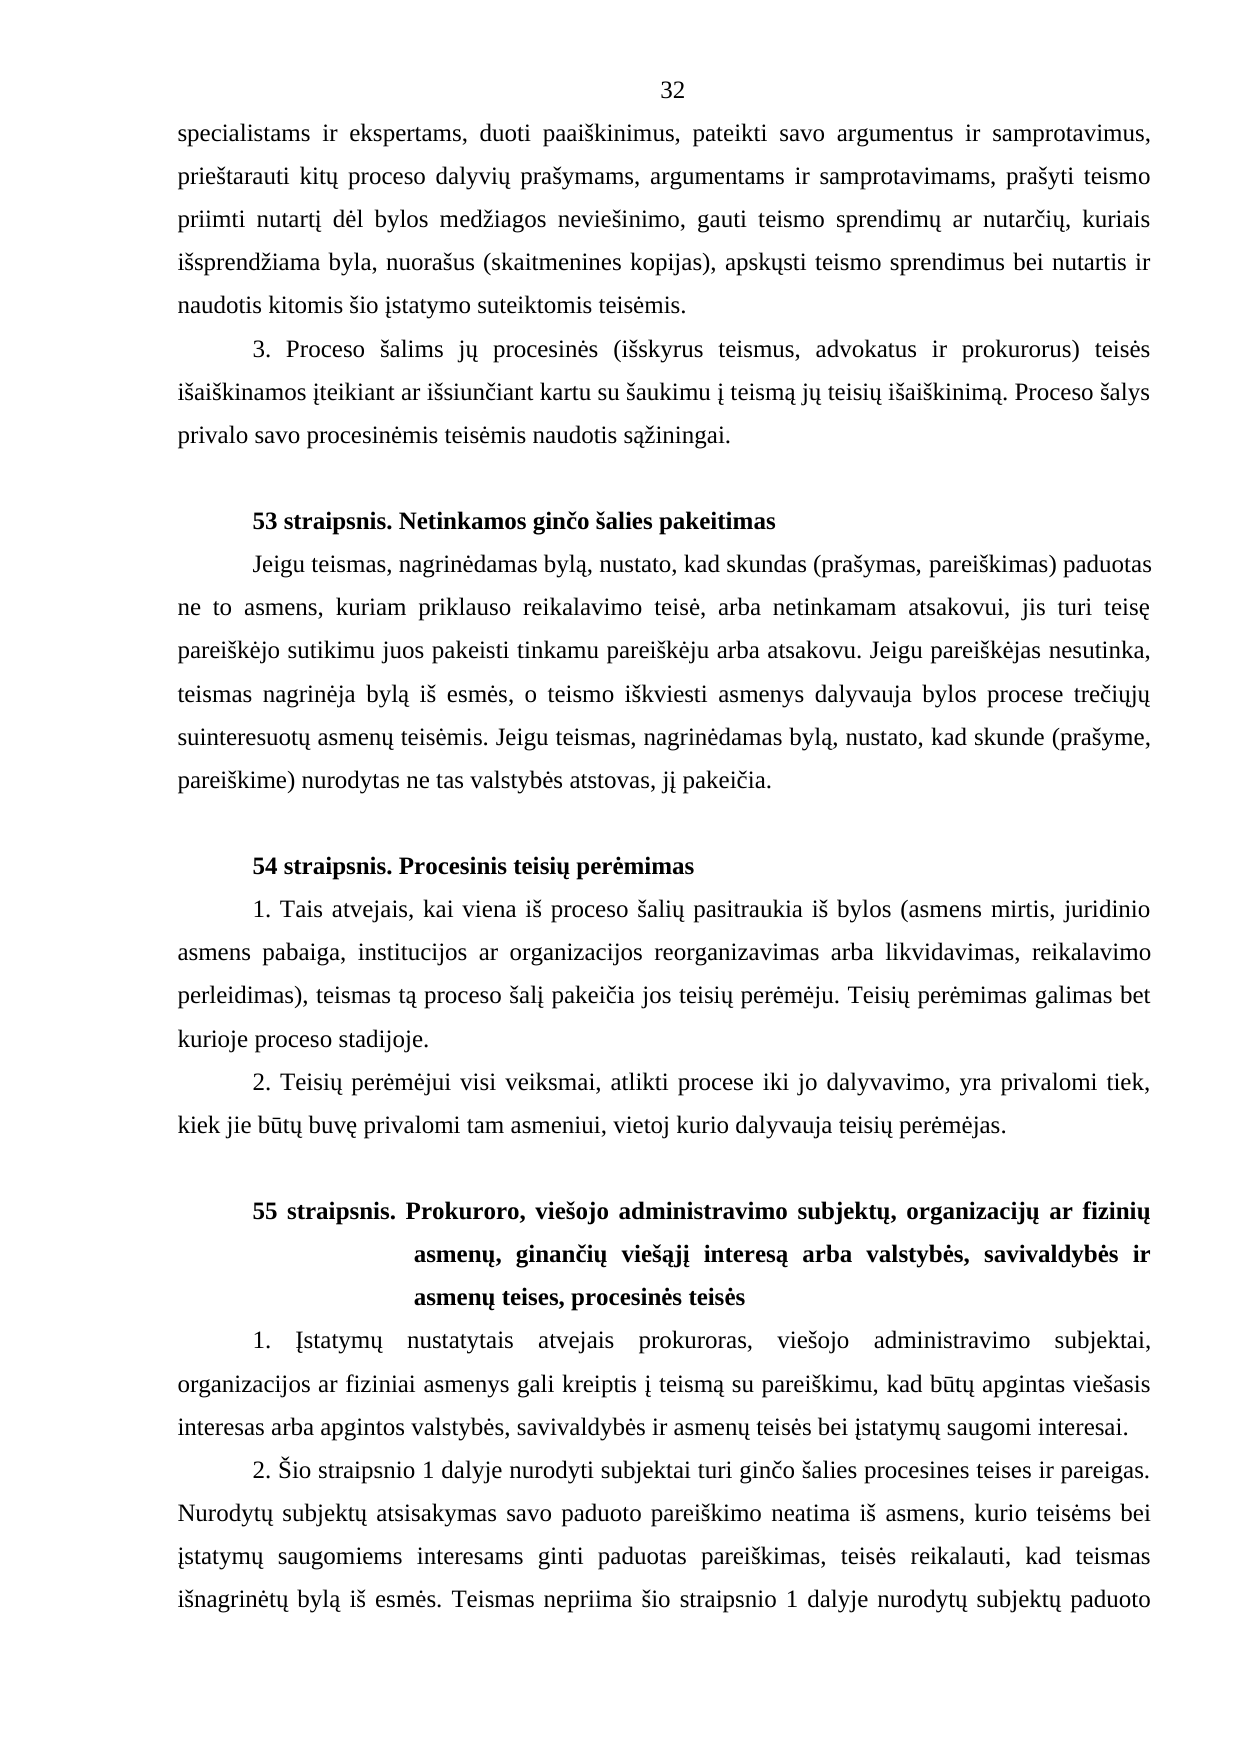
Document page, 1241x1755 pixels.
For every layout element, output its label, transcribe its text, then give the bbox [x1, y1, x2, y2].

text Jeigu teismas, nagrinėdamas bylą, nustato, kad skundas (prašymas, pareiškimas) paduotas ne to asmens, kuriam priklauso reikalavimo teisė, arba netinkamam atsakovui, jis turi teisę pareiškėjo sutikimu juos pakeisti tinkamu pareiškėju arba atsakovu. Jeigu pareiškėjas nesutinka, teismas nagrinėja bylą iš esmės, o teismo iškviesti asmenys dalyvauja bylos procese trečiųjų suinteresuotų asmenų teisėmis. Jeigu teismas, nagrinėdamas bylą, nustato, kad skunde (prašyme, pareiškime) nurodytas ne tas valstybės atstovas, jį pakeičia. [177, 549, 1152, 794]
text 3. Proceso šalims jų procesinės (išskyrus teismus, advokatus ir prokurorus) teisės išaiškinamos įteikiant ar išsiunčiant kartu su šaukimu į teismą jų teisių išaiškinimą. Proceso šalys privalo savo procesinėmis teisėmis naudotis sąžiningai. [177, 334, 1152, 449]
text 55 straipsnis. Prokuroro, viešojo administravimo subjektų, organizacijų ar fizinių asmenų, ginančių viešąjį interesą arba valstybės, savivaldybės ir asmenų teises, procesinės teisės [252, 1196, 1152, 1311]
text 1. Įstatymų nustatytais atvejais prokuroras, viešojo administravimo subjektai, organizacijos ar fiziniai asmenys gali kreiptis į teismą su pareiškimu, kad būtų apgintas viešasis interesas arba apgintos valstybės, savivaldybės ir asmenų teisės bei įstatymų saugomi interesai. [177, 1326, 1152, 1441]
text 2. Teisių perėmėjui visi veiksmai, atlikti procese iki jo dalyvavimo, yra privalomi tiek, kiek jie būtų buvę privalomi tam asmeniui, vietoj kurio dalyvauja teisių perėmėjas. [177, 1067, 1152, 1139]
text specialistams ir ekspertams, duoti paaiškinimus, pateikti savo argumentus ir samprotavimus, prieštarauti kitų proceso dalyvių prašymams, argumentams ir samprotavimams, prašyti teismo priimti nutartį dėl bylos medžiagos neviešinimo, gauti teismo sprendimų ar nutarčių, kuriais išsprendžiama byla, nuorašus (skaitmenines kopijas), apskųsti teismo sprendimus bei nutartis ir naudotis kitomis šio įstatymo suteiktomis teisėmis. [177, 118, 1152, 319]
text 54 straipsnis. Procesinis teisių perėmimas [177, 851, 1152, 880]
text 1. Tais atvejais, kai viena iš proceso šalių pasitraukia iš bylos (asmens mirtis, juridinio asmens pabaiga, institucijos ar organizacijos reorganizavimas arba likvidavimas, reikalavimo perleidimas), teismas tą proceso šalį pakeičia jos teisių perėmėju. Teisių perėmimas galimas bet kurioje proceso stadijoje. [177, 894, 1152, 1052]
text 53 straipsnis. Netinkamos ginčo šalies pakeitimas [177, 506, 1152, 535]
text 2. Šio straipsnio 1 dalyje nurodyti subjektai turi ginčo šalies procesines teises ir pareigas. Nurodytų subjektų atsisakymas savo paduoto pareiškimo neatima iš asmens, kurio teisėms bei įstatymų saugomiems interesams ginti paduotas pareiškimas, teisės reikalauti, kad teismas išnagrinėtų bylą iš esmės. Teismas nepriima šio straipsnio 1 dalyje nurodytų subjektų paduoto [177, 1455, 1152, 1613]
